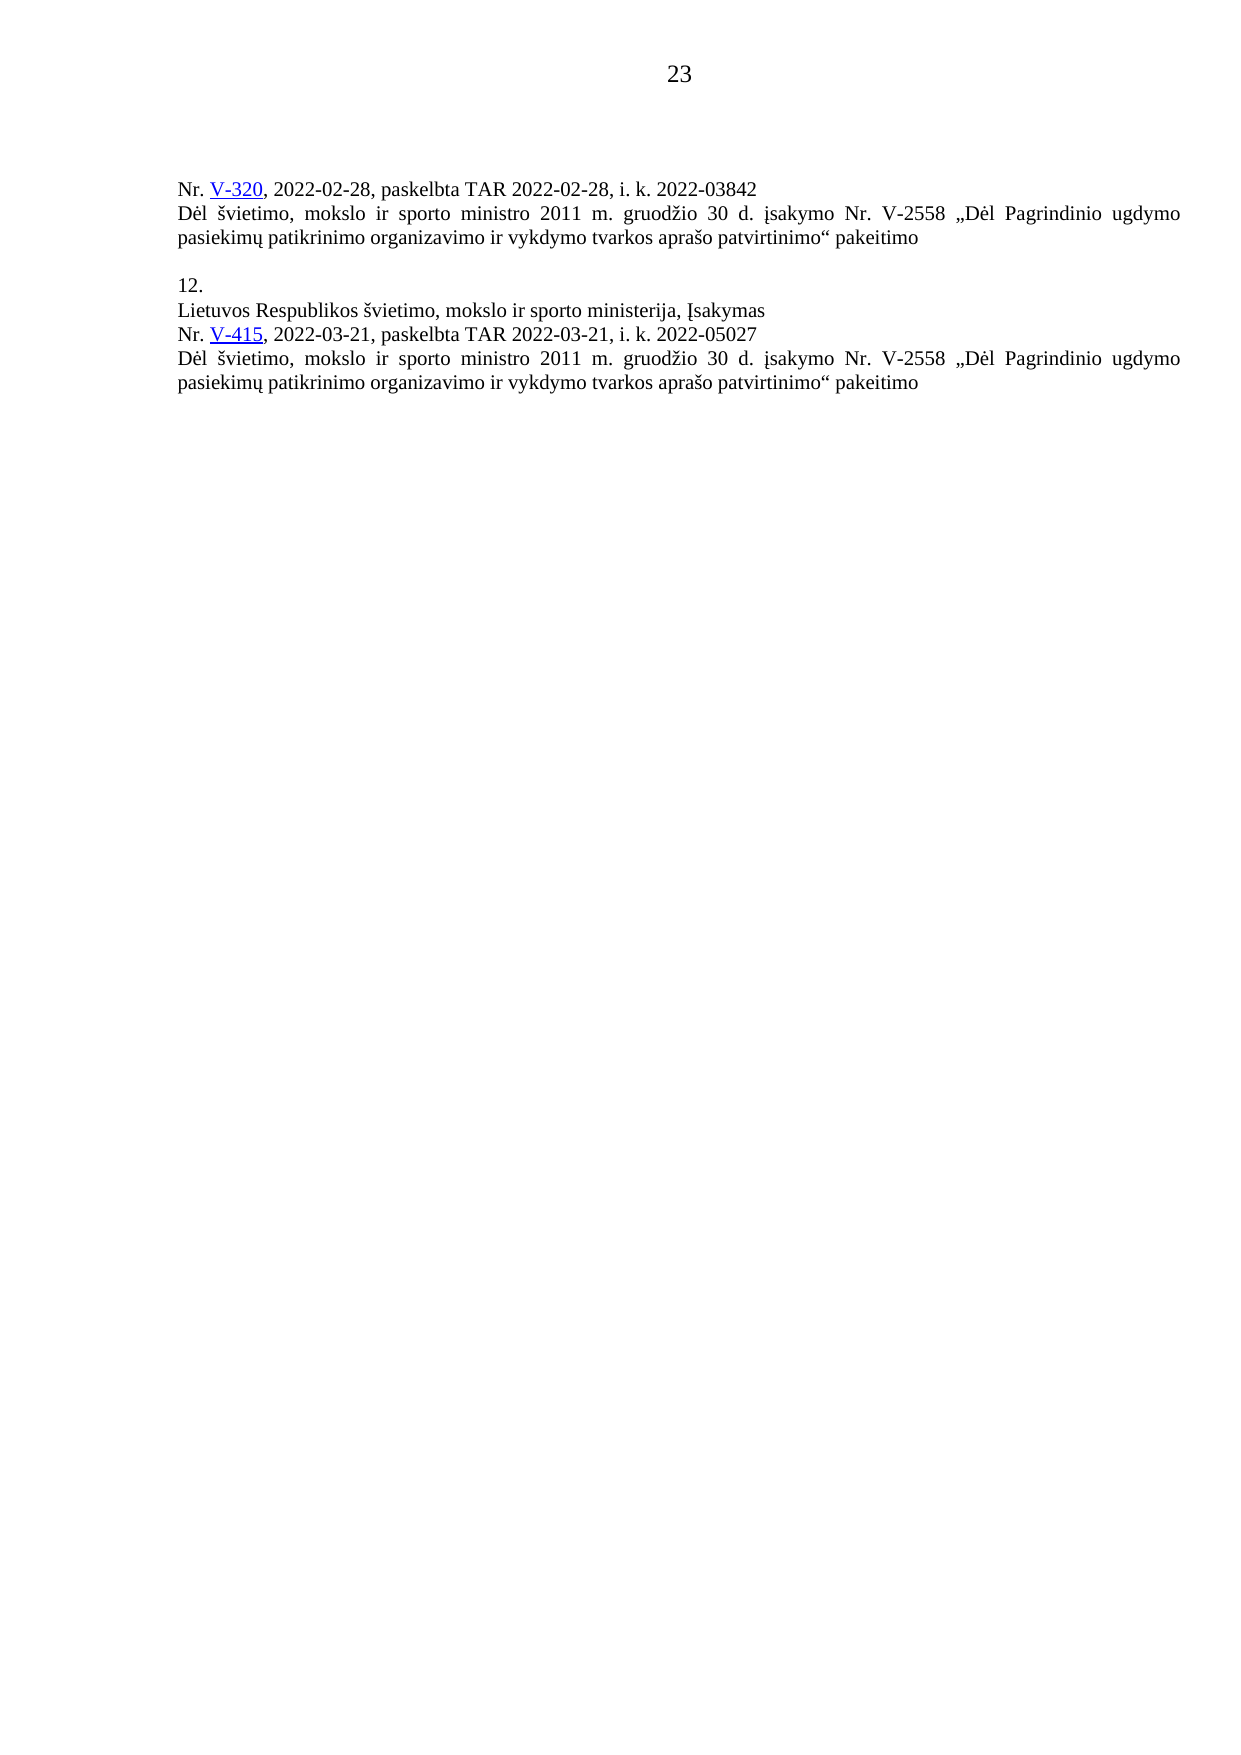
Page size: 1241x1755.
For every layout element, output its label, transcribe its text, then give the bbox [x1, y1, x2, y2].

text Dėl švietimo, mokslo ir sporto ministro 2011 m. gruodžio 30 d. įsakymo Nr. V-2558 „Dėl Pagrindinio ugdymo pasiekimų patikrinimo organizavimo ir vykdymo tvarkos aprašo patvirtinimo“ pakeitimo [177, 346, 1181, 394]
text Dėl švietimo, mokslo ir sporto ministro 2011 m. gruodžio 30 d. įsakymo Nr. V-2558 „Dėl Pagrindinio ugdymo pasiekimų patikrinimo organizavimo ir vykdymo tvarkos aprašo patvirtinimo“ pakeitimo [177, 201, 1181, 249]
text 12. [177, 273, 1181, 297]
text Nr. V-415, 2022-03-21, paskelbta TAR 2022-03-21, i. k. 2022-05027 [177, 322, 1181, 346]
text Lietuvos Respublikos švietimo, mokslo ir sporto ministerija, Įsakymas [177, 297, 1181, 322]
text Nr. V-320, 2022-02-28, paskelbta TAR 2022-02-28, i. k. 2022-03842 [177, 177, 1181, 201]
